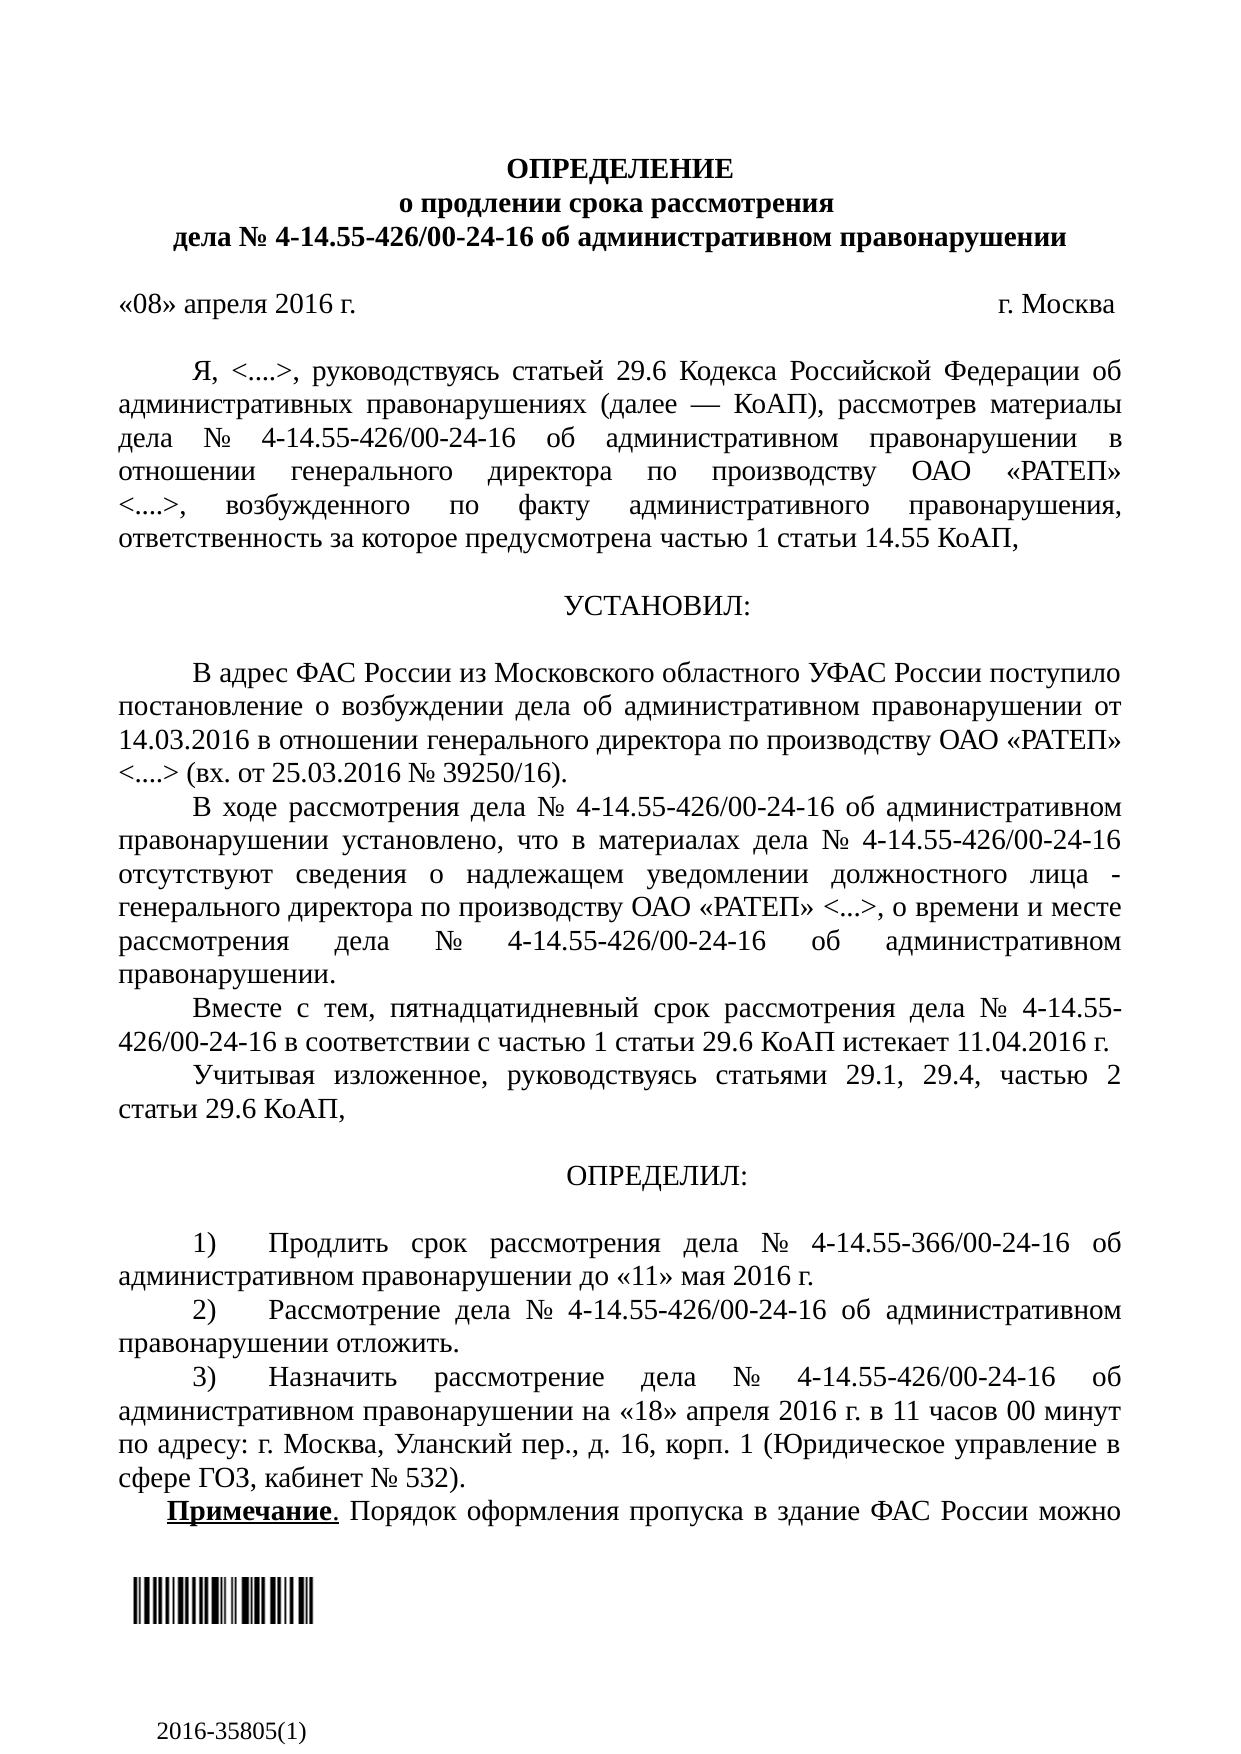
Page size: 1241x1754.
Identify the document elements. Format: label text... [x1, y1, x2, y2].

text о продлении срока рассмотрения [118, 185, 1122, 219]
text В ходе рассмотрения дела № 4-14.55-426/00-24-16 об административном правонарушении установлено, что в материалах дела № 4-14.55-426/00-24-16 отсутствуют сведения о надлежащем уведомлении должностного лица - генерального директора по производству ОАО «РАТЕП» <...>, о времени и месте рассмотрения дела № 4-14.55-426/00-24-16 об административном правонарушении. [118, 789, 1122, 990]
text дела № 4-14.55-426/00-24-16 об административном правонарушении [118, 219, 1122, 252]
picture [118, 1577, 331, 1624]
text Я, <....>, руководствуясь статьей 29.6 Кодекса Российской Федерации об административных правонарушениях (далее — КоАП), рассмотрев материалы дела № 4-14.55-426/00-24-16 об административном правонарушении в отношении генерального директора по производству ОАО «РАТЕП» <....>, возбужденного по факту административного правонарушения, ответственность за которое предусмотрена частью 1 статьи 14.55 КоАП, [118, 353, 1122, 554]
list Рассмотрение дела № 4-14.55-426/00-24-16 об административном правонарушении отложить. [118, 1292, 1122, 1359]
text В адрес ФАС России из Московского областного УФАС России поступило постановление о возбуждении дела об административном правонарушении от 14.03.2016 в отношении генерального директора по производству ОАО «РАТЕП» <....> (вх. от 25.03.2016 № 39250/16). [118, 655, 1122, 789]
text «08» апреля 2016 г. г. Москва [118, 286, 1122, 319]
text ОПРЕДЕЛЕНИЕ [118, 152, 1122, 185]
text УСТАНОВИЛ: [118, 588, 1122, 621]
text ОПРЕДЕЛИЛ: [118, 1158, 1122, 1191]
list Назначить рассмотрение дела № 4-14.55-426/00-24-16 об административном правонарушении на «18» апреля 2016 г. в 11 часов 00 минут по адресу: г. Москва, Уланский пер., д. 16, корп. 1 (Юридическое управление в сфере ГОЗ, кабинет № 532). [118, 1359, 1122, 1493]
list Продлить срок рассмотрения дела № 4-14.55-366/00-24-16 об административном правонарушении до «11» мая 2016 г. [118, 1225, 1122, 1292]
text Вместе с тем, пятнадцатидневный срок рассмотрения дела № 4-14.55-426/00-24-16 в соответствии с частью 1 статьи 29.6 КоАП истекает 11.04.2016 г. [118, 990, 1122, 1057]
list Примечание. Порядок оформления пропуска в здание ФАС России можно [79, 1493, 1122, 1527]
text Учитывая изложенное, руководствуясь статьями 29.1, 29.4, частью 2 статьи 29.6 КоАП, [118, 1057, 1122, 1124]
